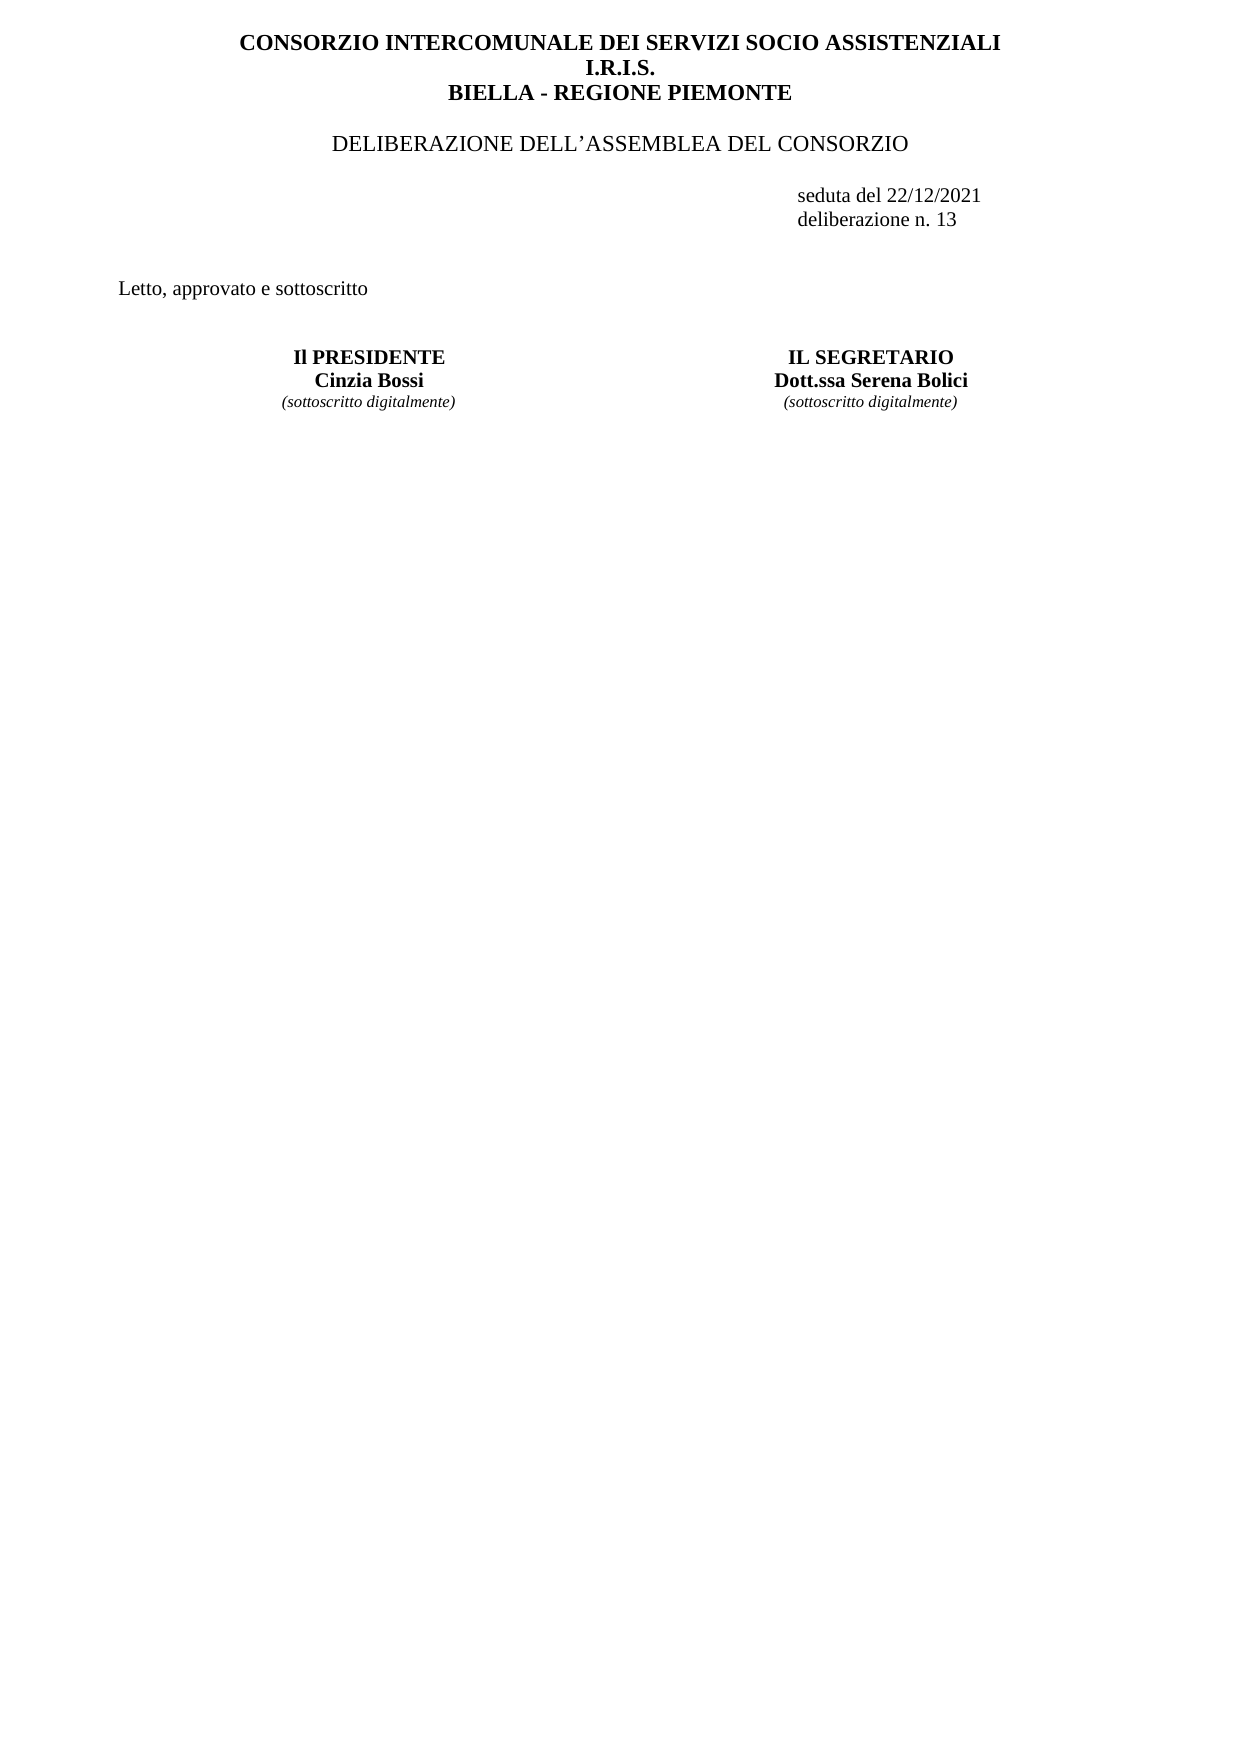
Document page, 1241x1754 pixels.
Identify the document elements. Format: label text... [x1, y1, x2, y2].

table_header Il PRESIDENTE [118, 346, 620, 369]
table_cell Dott.ssa Serena Bolici [620, 369, 1122, 392]
table_header IL SEGRETARIO [620, 346, 1122, 369]
table_cell Cinzia Bossi [118, 369, 620, 392]
table_cell [447, 208, 786, 231]
table_cell (sottoscritto digitalmente) [620, 393, 1122, 411]
text I.R.I.S. [118, 55, 1122, 80]
table_cell (sottoscritto digitalmente) [118, 393, 620, 411]
table_header [447, 184, 786, 207]
text DELIBERAZIONE DELL’ASSEMBLEA DEL CONSORZIO [118, 131, 1122, 157]
text Letto, approvato e sottoscritto [118, 277, 1122, 300]
text BIELLA - REGIONE PIEMONTE [118, 80, 1122, 106]
text CONSORZIO INTERCOMUNALE DEI SERVIZI SOCIO ASSISTENZIALI [118, 29, 1122, 55]
table_header seduta del 22/12/2021 [786, 184, 1125, 207]
table_header [120, 184, 447, 207]
table_cell [120, 208, 447, 231]
table_cell deliberazione n. 13 [786, 208, 1125, 231]
